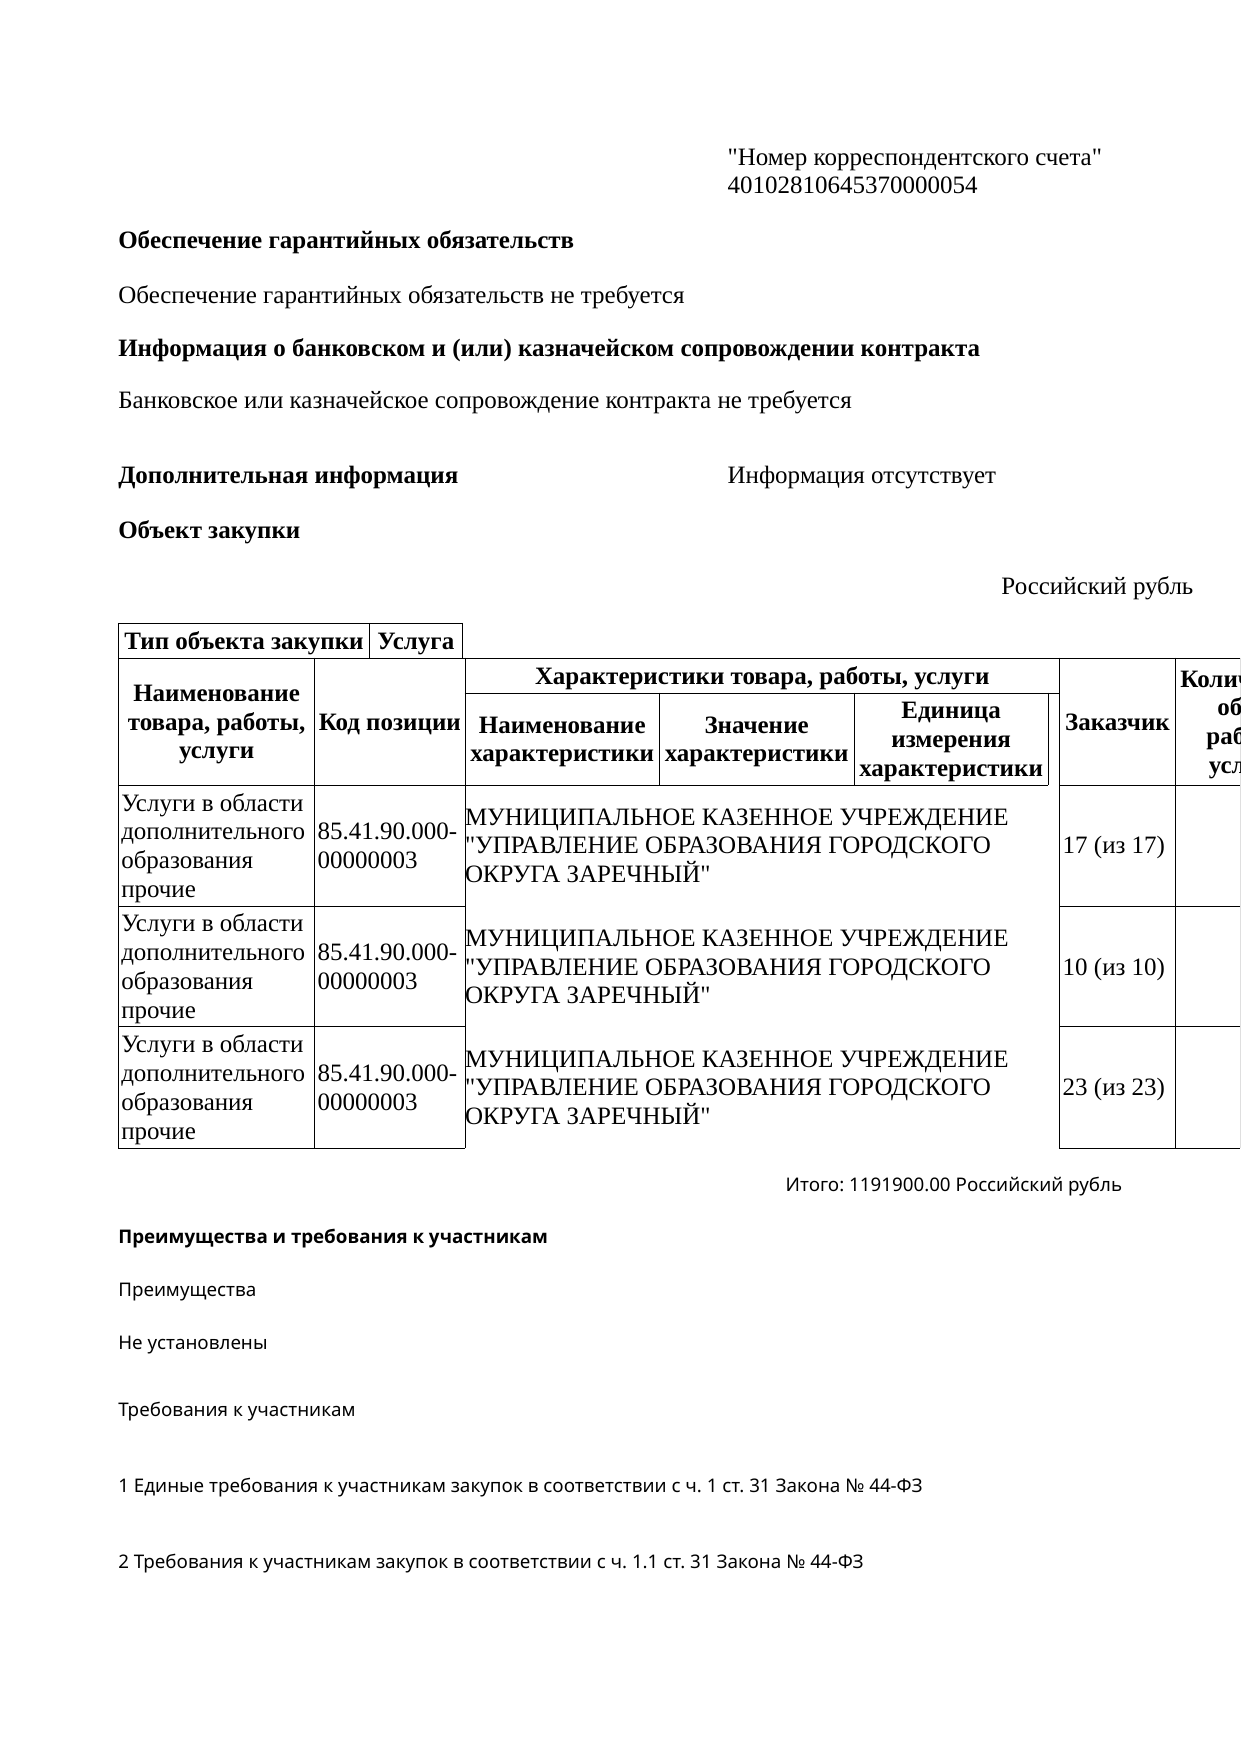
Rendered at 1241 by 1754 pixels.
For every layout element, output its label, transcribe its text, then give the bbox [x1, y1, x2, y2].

table_header 10 (из 10) [1063, 952, 1172, 980]
table_cell [1060, 786, 1175, 906]
table_header Заказчик [1060, 659, 1175, 784]
text Итого: 1191900.00 Российский рубль [118, 1171, 1122, 1196]
table_cell [466, 1009, 1059, 1026]
table_cell Услуги в области дополнительного образования прочие [119, 907, 314, 1026]
table_header МУНИЦИПАЛЬНОЕ КАЗЕННОЕ УЧРЕЖДЕНИЕ "УПРАВЛЕНИЕ ОБРАЗОВАНИЯ ГОРОДСКОГО ОКРУГА ЗАРЕЧНЫЙ" [466, 923, 1059, 1009]
table_cell [118, 118, 727, 222]
table_cell [1176, 907, 1240, 1026]
table_cell Услуги в области дополнительного образования прочие [119, 786, 314, 906]
table_cell [466, 906, 1059, 923]
text Требования к участникам [118, 1396, 1122, 1422]
table_cell Обеспечение гарантийных обязательств не требуется [118, 257, 727, 333]
table_header МУНИЦИПАЛЬНОЕ КАЗЕННОЕ УЧРЕЖДЕНИЕ "УПРАВЛЕНИЕ ОБРАЗОВАНИЯ ГОРОДСКОГО ОКРУГА ЗАРЕЧНЫЙ" [466, 1044, 1059, 1130]
table_cell Информация отсутствует [728, 437, 1193, 513]
table_cell [466, 1130, 1059, 1147]
table_cell 85.41.90.000-00000003 [315, 1027, 465, 1147]
table_header Количество(объем работы, услуги) [1176, 659, 1240, 784]
text Не установлены [118, 1329, 1122, 1354]
table_header Тип объекта закупки [119, 624, 369, 658]
table_cell Наименование характеристики [466, 694, 659, 784]
table_cell [1049, 694, 1059, 784]
table_cell 85.41.90.000-00000003 [315, 786, 465, 906]
table_cell 85.41.90.000-00000003 [315, 907, 465, 1026]
table_cell [1060, 1027, 1175, 1147]
table_cell Банковское или казначейское сопровождение контракта не требуется [118, 361, 1193, 437]
table_header Характеристики товара, работы, услуги [466, 659, 1059, 692]
table_cell Услуги в области дополнительного образования прочие [119, 1027, 314, 1147]
text Преимущества и требования к участникам [118, 1224, 1122, 1249]
table_cell Значение характеристики [660, 694, 854, 784]
table_cell [728, 257, 1193, 333]
table_header Услуга [370, 624, 462, 658]
table_cell [1060, 907, 1175, 1026]
table_header 17 (из 17) [1063, 831, 1172, 859]
table_cell Дополнительная информация [118, 437, 727, 513]
table_cell Обеспечение гарантийных обязательств [118, 223, 727, 257]
table_cell [1176, 1027, 1240, 1147]
table_header Наименование товара, работы, услуги [119, 659, 314, 784]
table_cell [466, 888, 1059, 906]
text Преимущества [118, 1276, 1122, 1302]
table_cell "Номер корреспондентского счета" 40102810645370000054 [728, 118, 1193, 222]
table_header МУНИЦИПАЛЬНОЕ КАЗЕННОЕ УЧРЕЖДЕНИЕ "УПРАВЛЕНИЕ ОБРАЗОВАНИЯ ГОРОДСКОГО ОКРУГА ЗАРЕЧНЫЙ" [466, 802, 1059, 888]
table_cell [466, 785, 1059, 802]
table_cell Информация о банковском и (или) казначейском сопровождении контракта [118, 333, 1193, 361]
table_header 23 (из 23) [1063, 1073, 1172, 1101]
table_cell [1176, 786, 1240, 906]
table_header Код позиции [315, 659, 465, 784]
table_cell [728, 223, 1193, 257]
table_cell [466, 1026, 1059, 1044]
text 2 Требования к участникам закупок в соответствии с ч. 1.1 ст. 31 Закона № 44-ФЗ [118, 1549, 1122, 1574]
table_cell [728, 513, 1193, 547]
table_cell Объект закупки [118, 513, 727, 547]
table_cell Единица измерения характеристики [855, 694, 1048, 784]
text 1 Единые требования к участникам закупок в соответствии с ч. 1 ст. 31 Закона № 44-ФЗ [118, 1472, 1122, 1498]
table_cell Российский рубль [118, 547, 1193, 623]
